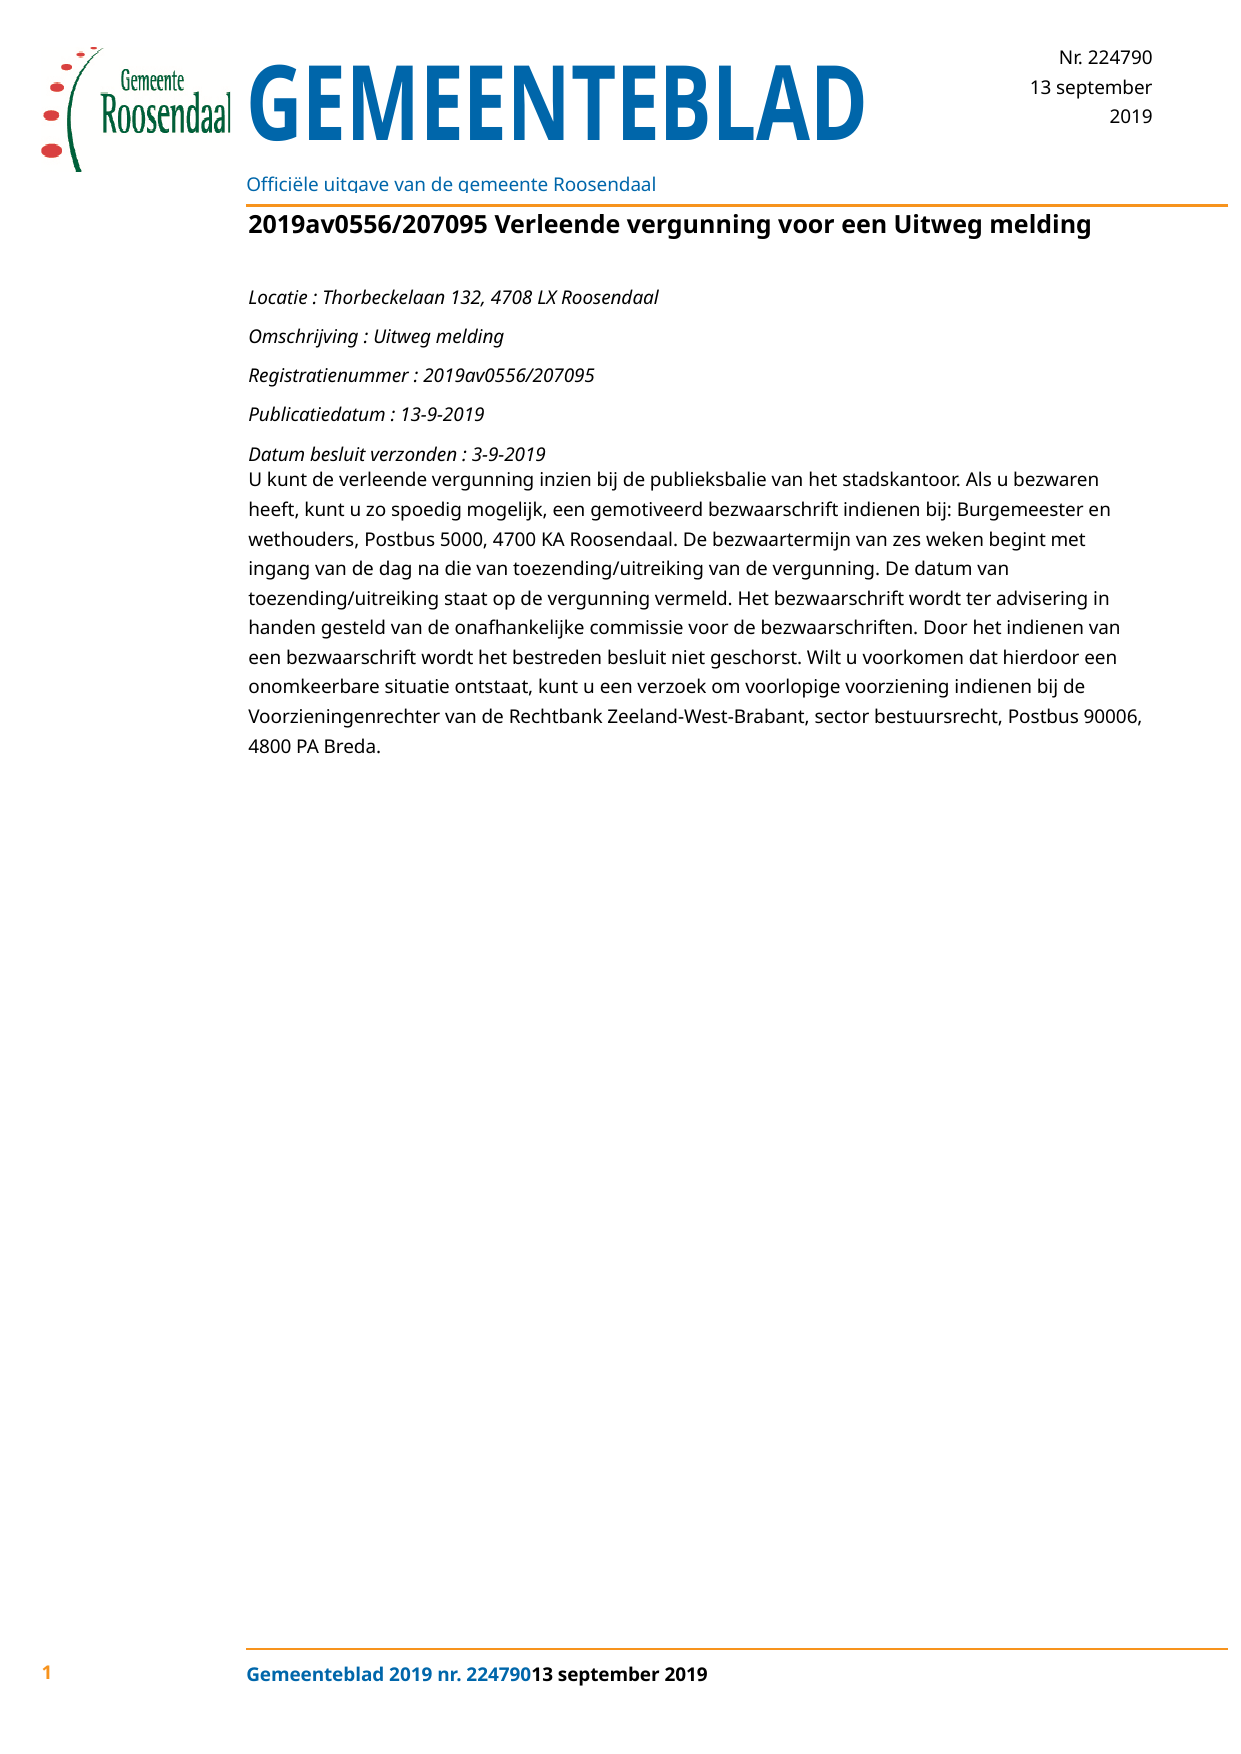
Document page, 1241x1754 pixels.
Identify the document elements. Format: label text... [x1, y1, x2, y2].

text Registratienummer : 2019av0556/207095 [248, 362, 1152, 388]
text Publicatiedatum : 13-9-2019 [248, 402, 1152, 427]
picture [41, 47, 231, 172]
text Locatie : Thorbeckelaan 132, 4708 LX Roosendaal [248, 284, 1152, 309]
text 2019av0556/207095 Verleende vergunning voor een Uitweg melding [248, 207, 1152, 241]
text Omschrijving : Uitweg melding [248, 323, 1152, 349]
text U kunt de verleende vergunning inzien bij de publieksbalie van het stadskantoor. Als u bezwaren heeft, kunt u zo spoedig mogelijk, een gemotiveerd bezwaarschrift indienen bij: Burgemeester en wethouders, Postbus 5000, 4700 KA Roosendaal. De bezwaartermijn van zes weken begint met ingang van de dag na die van toezending/uitreiking van de vergunning. De datum van toezending/uitreiking staat op de vergunning vermeld. Het bezwaarschrift wordt ter advisering in handen gesteld van de onafhankelijke commissie voor de bezwaarschriften. Door het indienen van een bezwaarschrift wordt het bestreden besluit niet geschorst. Wilt u voorkomen dat hierdoor een onomkeerbare situatie ontstaat, kunt u een verzoek om voorlopige voorziening indienen bij de Voorzieningenrechter van de Rechtbank Zeeland-West-Brabant, sector bestuursrecht, Postbus 90006, 4800 PA Breda. [248, 467, 1152, 759]
text Datum besluit verzonden : 3-9-2019 [248, 441, 1152, 467]
